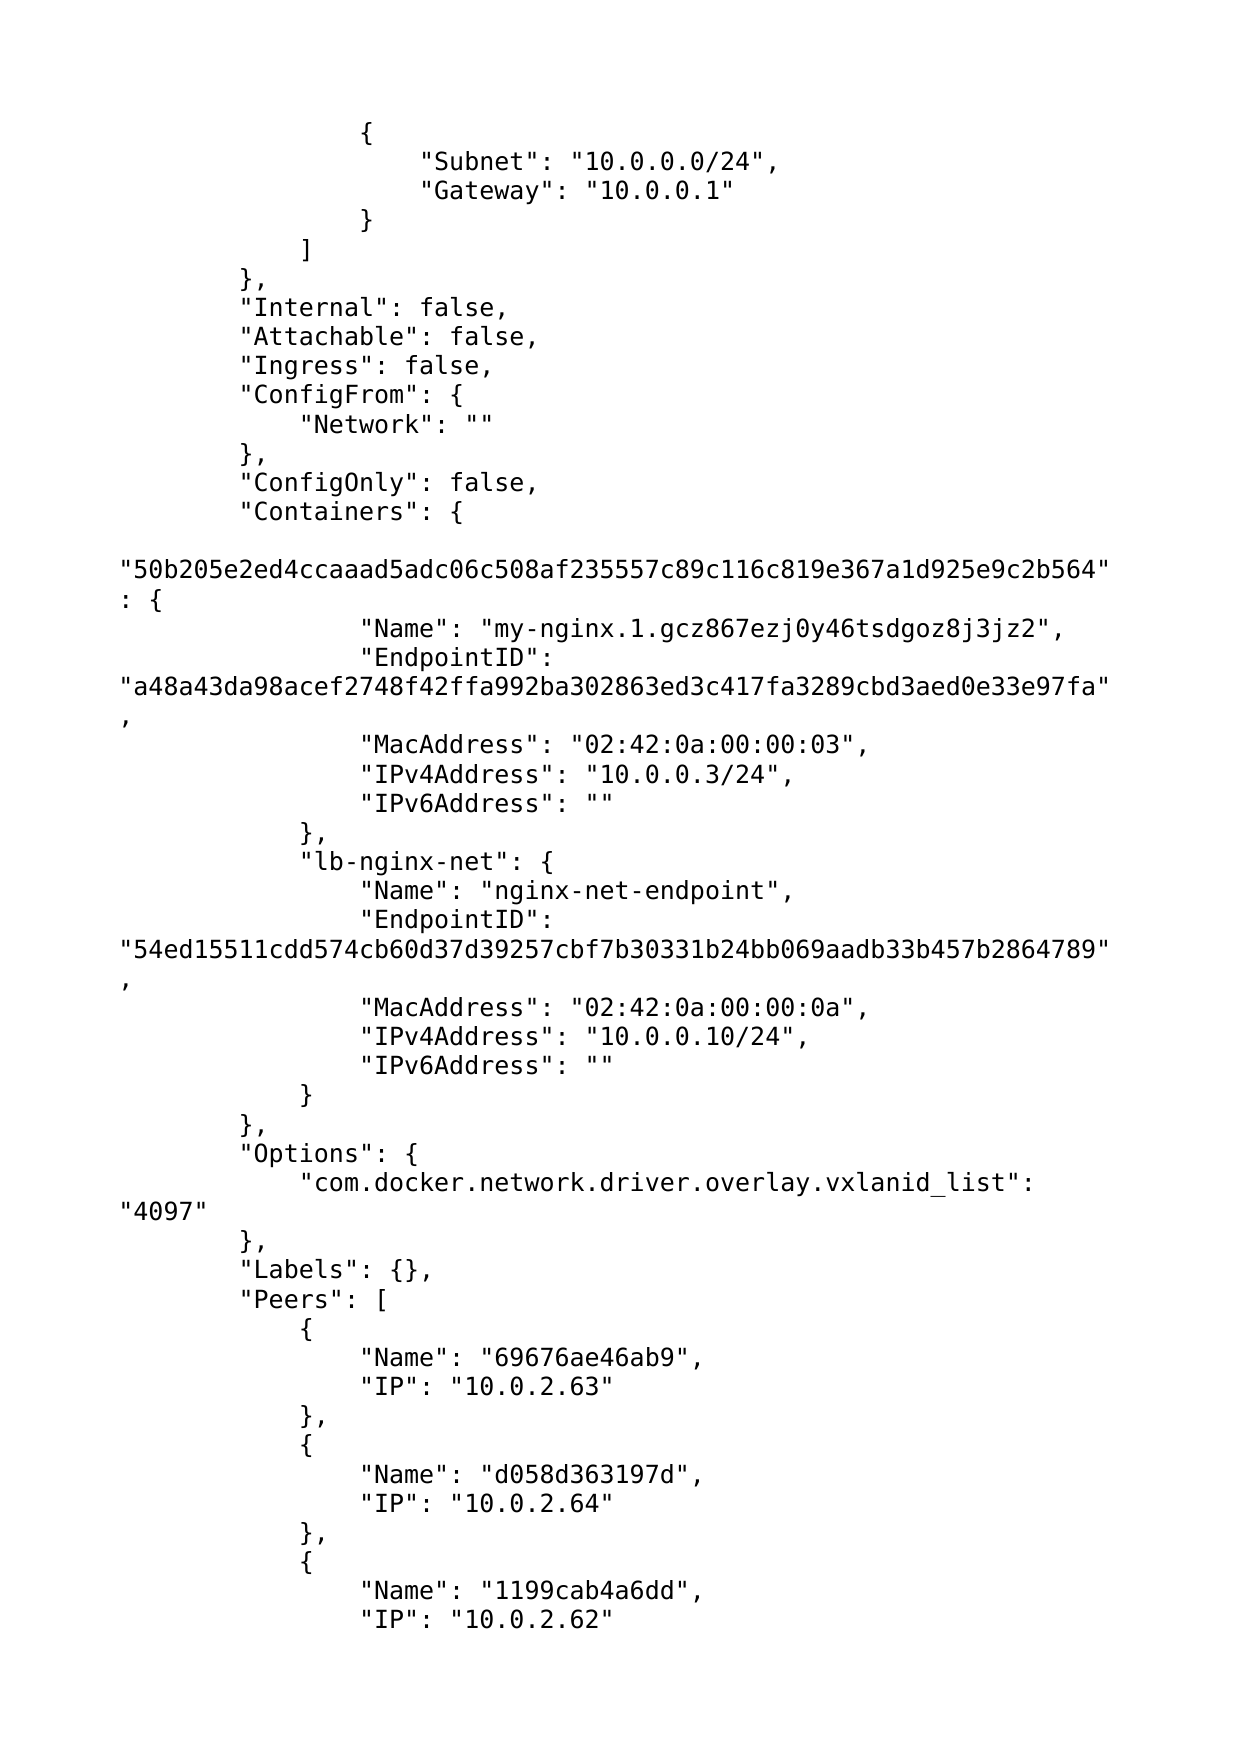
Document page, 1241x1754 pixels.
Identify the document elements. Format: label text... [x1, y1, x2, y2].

text { "Subnet": "10.0.0.0/24", "Gateway": "10.0.0.1" } ] }, "Internal": false, "Attachable": false, "Ingress": false, "ConfigFrom": { "Network": "" }, "ConfigOnly": false, "Containers": { "50b205e2ed4ccaaad5adc06c508af235557c89c116c819e367a1d925e9c2b564": { "Name": "my-nginx.1.gcz867ezj0y46tsdgoz8j3jz2", "EndpointID": "a48a43da98acef2748f42ffa992ba302863ed3c417fa3289cbd3aed0e33e97fa", "MacAddress": "02:42:0a:00:00:03", "IPv4Address": "10.0.0.3/24", "IPv6Address": "" }, "lb-nginx-net": { "Name": "nginx-net-endpoint", "EndpointID": "54ed15511cdd574cb60d37d39257cbf7b30331b24bb069aadb33b457b2864789", "MacAddress": "02:42:0a:00:00:0a", "IPv4Address": "10.0.0.10/24", "IPv6Address": "" } }, "Options": { "com.docker.network.driver.overlay.vxlanid_list": "4097" }, "Labels": {}, "Peers": [ { "Name": "69676ae46ab9", "IP": "10.0.2.63" }, { "Name": "d058d363197d", "IP": "10.0.2.64" }, { "Name": "1199cab4a6dd", "IP": "10.0.2.62" [118, 118, 1122, 1635]
